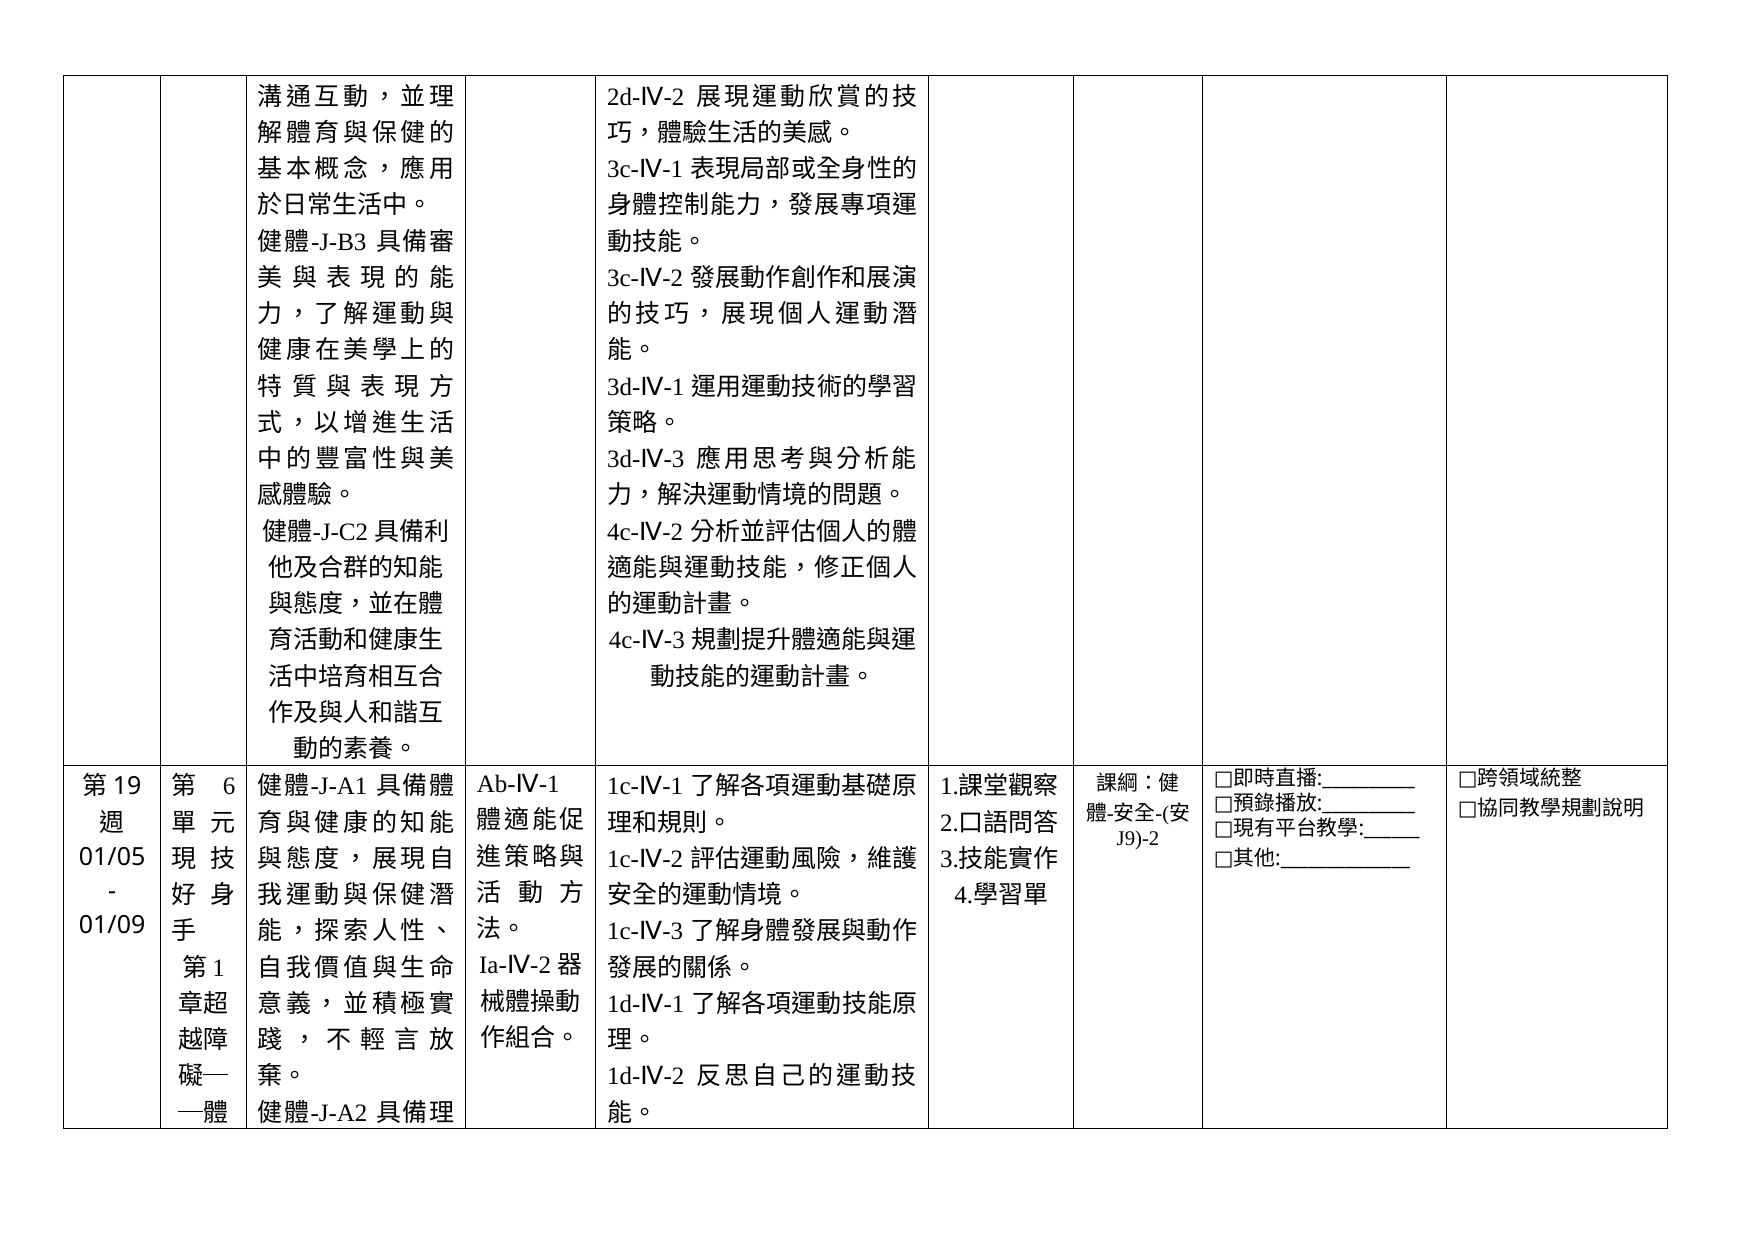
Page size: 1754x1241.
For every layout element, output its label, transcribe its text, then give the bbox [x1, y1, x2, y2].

table_cell [466, 76, 595, 765]
table_cell [1074, 76, 1202, 765]
table_cell Ab-Ⅳ-1 體適能促進策略與活動方法。 Ia-Ⅳ-2 器械體操動作組合。 [466, 766, 595, 1128]
table_cell [929, 76, 1073, 765]
table_cell 第19週 01/05-01/09 [64, 766, 160, 1128]
table_cell [1447, 76, 1667, 765]
table_cell 2d-Ⅳ-2 展現運動欣賞的技巧，體驗生活的美感。 3c-Ⅳ-1 表現局部或全身性的身體控制能力，發展專項運動技能。 3c-Ⅳ-2 發展動作創作和展演的技巧，展現個人運動潛能。 3d-Ⅳ-1 運用運動技術的學習策略。 3d-Ⅳ-3 應用思考與分析能力，解決運動情境的問題。 4c-Ⅳ-2 分析並評估個人的體適能與運動技能，修正個人的運動計畫。 4c-Ⅳ-3 規劃提升體適能與運動技能的運動計畫。 [596, 76, 928, 765]
table_cell 課綱：健體-安全-(安J9)-2 [1074, 766, 1202, 1128]
table_cell [1203, 76, 1446, 765]
table_cell [64, 76, 160, 765]
table_cell 1c-Ⅳ-1 了解各項運動基礎原理和規則。 1c-Ⅳ-2 評估運動風險，維護安全的運動情境。 1c-Ⅳ-3 了解身體發展與動作發展的關係。 1d-Ⅳ-1 了解各項運動技能原理。 1d-Ⅳ-2 反思自己的運動技能。 [596, 766, 928, 1128]
table_cell □即時直播:__________ □預錄播放:__________ □現有平台教學:______ □其他:______________ [1203, 766, 1446, 1128]
table_cell 健體-J-A1 具備體育與健康的知能與態度，展現自我運動與保健潛能，探索人性、自我價值與生命意義，並積極實踐，不輕言放棄。 健體-J-A2 具備理 [247, 766, 465, 1128]
table_cell 第6單元現技好身手 第1章超越障礙──體 [161, 766, 246, 1128]
table_cell 1.課堂觀察 2.口語問答 3.技能實作 4.學習單 [929, 766, 1073, 1128]
table_cell 溝通互動，並理解體育與保健的基本概念，應用於日常生活中。 健體-J-B3 具備審美與表現的能力，了解運動與健康在美學上的特質與表現方式，以增進生活中的豐富性與美感體驗。 健體-J-C2 具備利他及合群的知能與態度，並在體育活動和健康生活中培育相互合作及與人和諧互動的素養。 [247, 76, 465, 765]
table_cell [161, 76, 246, 765]
table_cell □跨領域統整 □協同教學規劃說明 [1447, 766, 1667, 1128]
